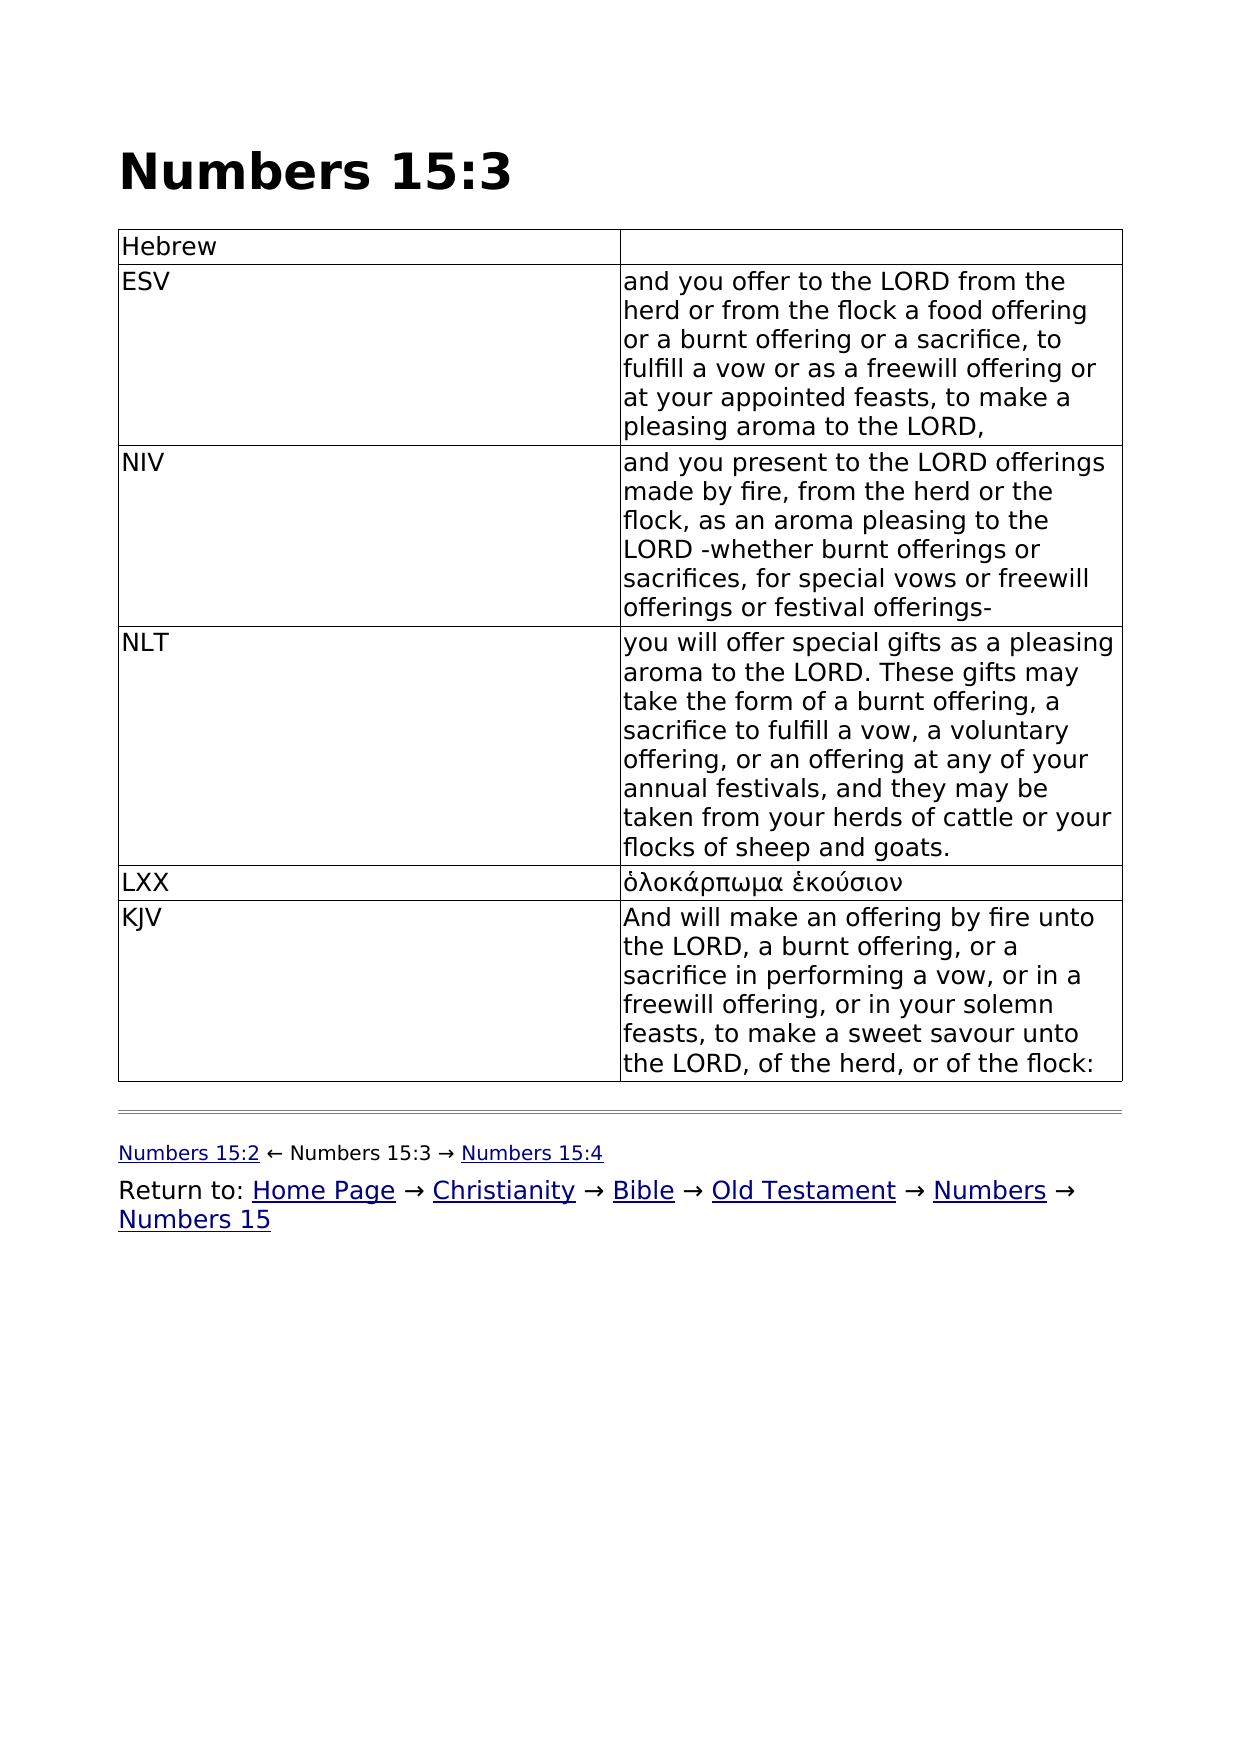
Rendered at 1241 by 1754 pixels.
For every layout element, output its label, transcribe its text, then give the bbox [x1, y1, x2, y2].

table_cell ὁλοκάρπωμα ἑκούσιον [621, 866, 1122, 900]
table_cell ESV [119, 265, 620, 445]
text Return to: Home Page → Christianity → Bible → Old Testament → Numbers → Numbers 15 [118, 1176, 1122, 1234]
table_cell and you present to the LORD offerings made by fire, from the herd or the flock, as an aroma pleasing to the LORD -whether burnt offerings or sacrifices, for special vows or freewill offerings or festival offerings- [621, 446, 1122, 626]
table_cell LXX [119, 866, 620, 900]
table_cell And will make an offering by fire unto the LORD, a burnt offering, or a sacrifice in performing a vow, or in a freewill offering, or in your solemn feasts, to make a sweet savour unto the LORD, of the herd, or of the flock: [621, 901, 1122, 1081]
subtitle Numbers 15:3 [118, 143, 1122, 201]
table_header Hebrew [119, 230, 620, 264]
table_cell NLT [119, 627, 620, 865]
text Numbers 15:2 ← Numbers 15:3 → Numbers 15:4 [118, 1142, 1122, 1176]
table_header [621, 230, 1122, 264]
table_cell KJV [119, 901, 620, 1081]
table_cell NIV [119, 446, 620, 626]
table_cell and you offer to the LORD from the herd or from the flock a food offering or a burnt offering or a sacrifice, to fulfill a vow or as a freewill offering or at your appointed feasts, to make a pleasing aroma to the LORD, [621, 265, 1122, 445]
table_cell you will offer special gifts as a pleasing aroma to the LORD. These gifts may take the form of a burnt offering, a sacrifice to fulfill a vow, a voluntary offering, or an offering at any of your annual festivals, and they may be taken from your herds of cattle or your flocks of sheep and goats. [621, 627, 1122, 865]
